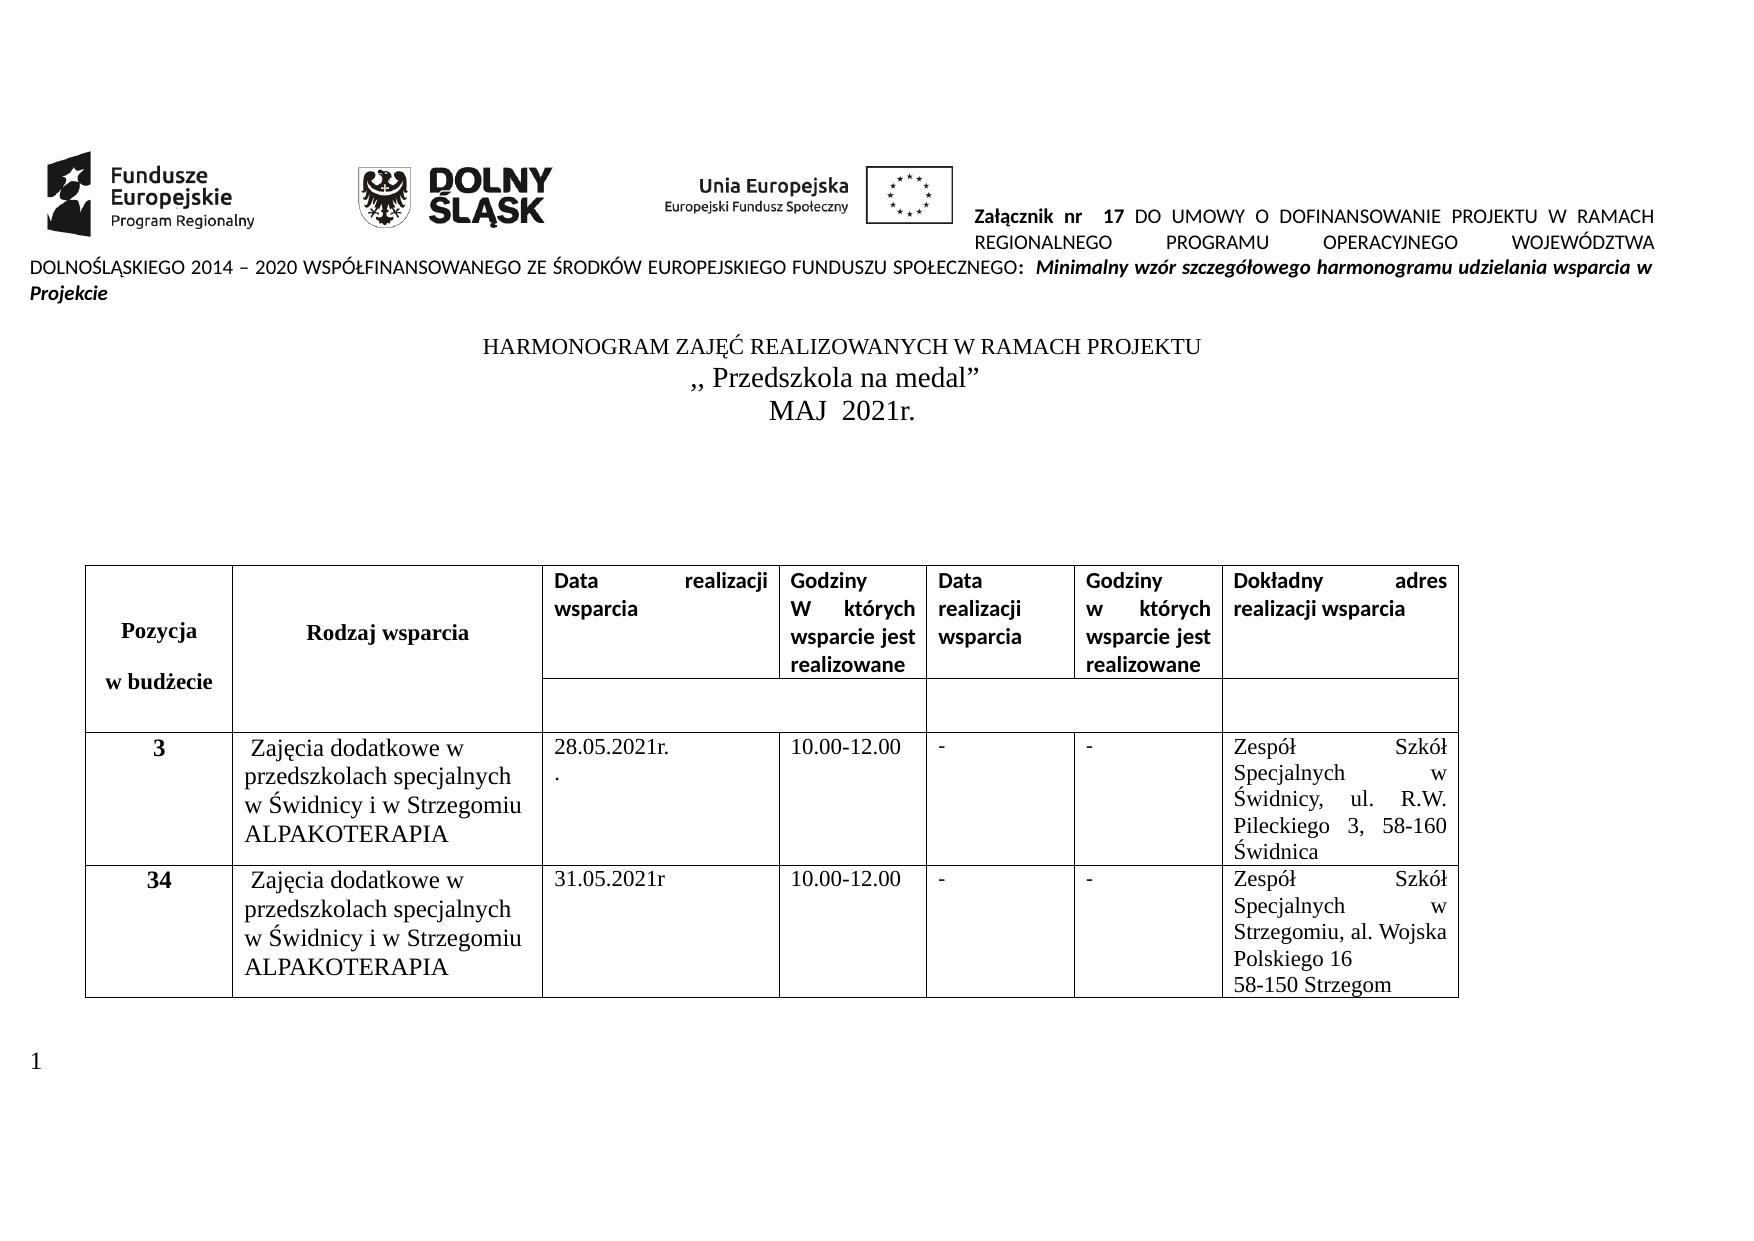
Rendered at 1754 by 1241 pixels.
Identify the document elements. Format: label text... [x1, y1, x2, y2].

table_cell [543, 679, 926, 732]
table_cell - [927, 733, 1074, 864]
table_cell - [1075, 866, 1222, 997]
list ,, Przedszkola na medal” [29, 360, 1654, 393]
table_header Data realizacji wsparcia [927, 566, 1074, 678]
table_cell [927, 679, 1222, 732]
list MAJ 2021r. [29, 393, 1654, 427]
table_cell Zespół Szkół Specjalnych w Strzegomiu, al. Wojska Polskiego 16 58-150 Strzegom [1223, 866, 1458, 997]
text HARMONOGRAM ZAJĘĆ REALIZOWANYCH W RAMACH PROJEKTU [29, 333, 1654, 360]
text Załącznik nr 17 DO UMOWY O DOFINANSOWANIE PROJEKTU W RAMACH REGIONALNEGO PROGRAMU OPERACYJNEGO WOJEWÓDZTWA DOLNOŚLĄSKIEGO 2014 – 2020 WSPÓŁFINANSOWANEGO ZE ŚRODKÓW EUROPEJSKIEGO FUNDUSZU SPOŁECZNEGO: Minimalny wzór szczegółowego harmonogramu udzielania wsparcia w Projekcie [29, 204, 1654, 305]
table_cell 28.05.2021r. . [543, 733, 779, 864]
table_cell 10.00-12.00 [780, 733, 926, 864]
table_cell 3 [86, 733, 232, 864]
picture [29, 147, 975, 242]
table_cell Zajęcia dodatkowe w przedszkolach specjalnych w Świdnicy i w Strzegomiu ALPAKOTERAPIA [233, 733, 542, 864]
table_cell Zespół Szkół Specjalnych w Świdnicy, ul. R.W. Pileckiego 3, 58-160 Świdnica [1223, 733, 1458, 864]
table_header Dokładny adres realizacji wsparcia [1223, 566, 1458, 678]
table_cell Zajęcia dodatkowe w przedszkolach specjalnych w Świdnicy i w Strzegomiu ALPAKOTERAPIA [233, 866, 542, 997]
table_cell 31.05.2021r [543, 866, 779, 997]
table_cell - [927, 866, 1074, 997]
table_cell - [1075, 733, 1222, 864]
table_cell [1223, 679, 1458, 732]
table_header Rodzaj wsparcia [233, 566, 542, 732]
table_cell 10.00-12.00 [780, 866, 926, 997]
table_header Godziny w których wsparcie jest realizowane [1075, 566, 1222, 678]
table_header Godziny W których wsparcie jest realizowane [780, 566, 926, 678]
table_cell 34 [86, 866, 232, 997]
table_header Pozycja w budżecie [86, 566, 232, 732]
table_header Data realizacji wsparcia [543, 566, 779, 678]
